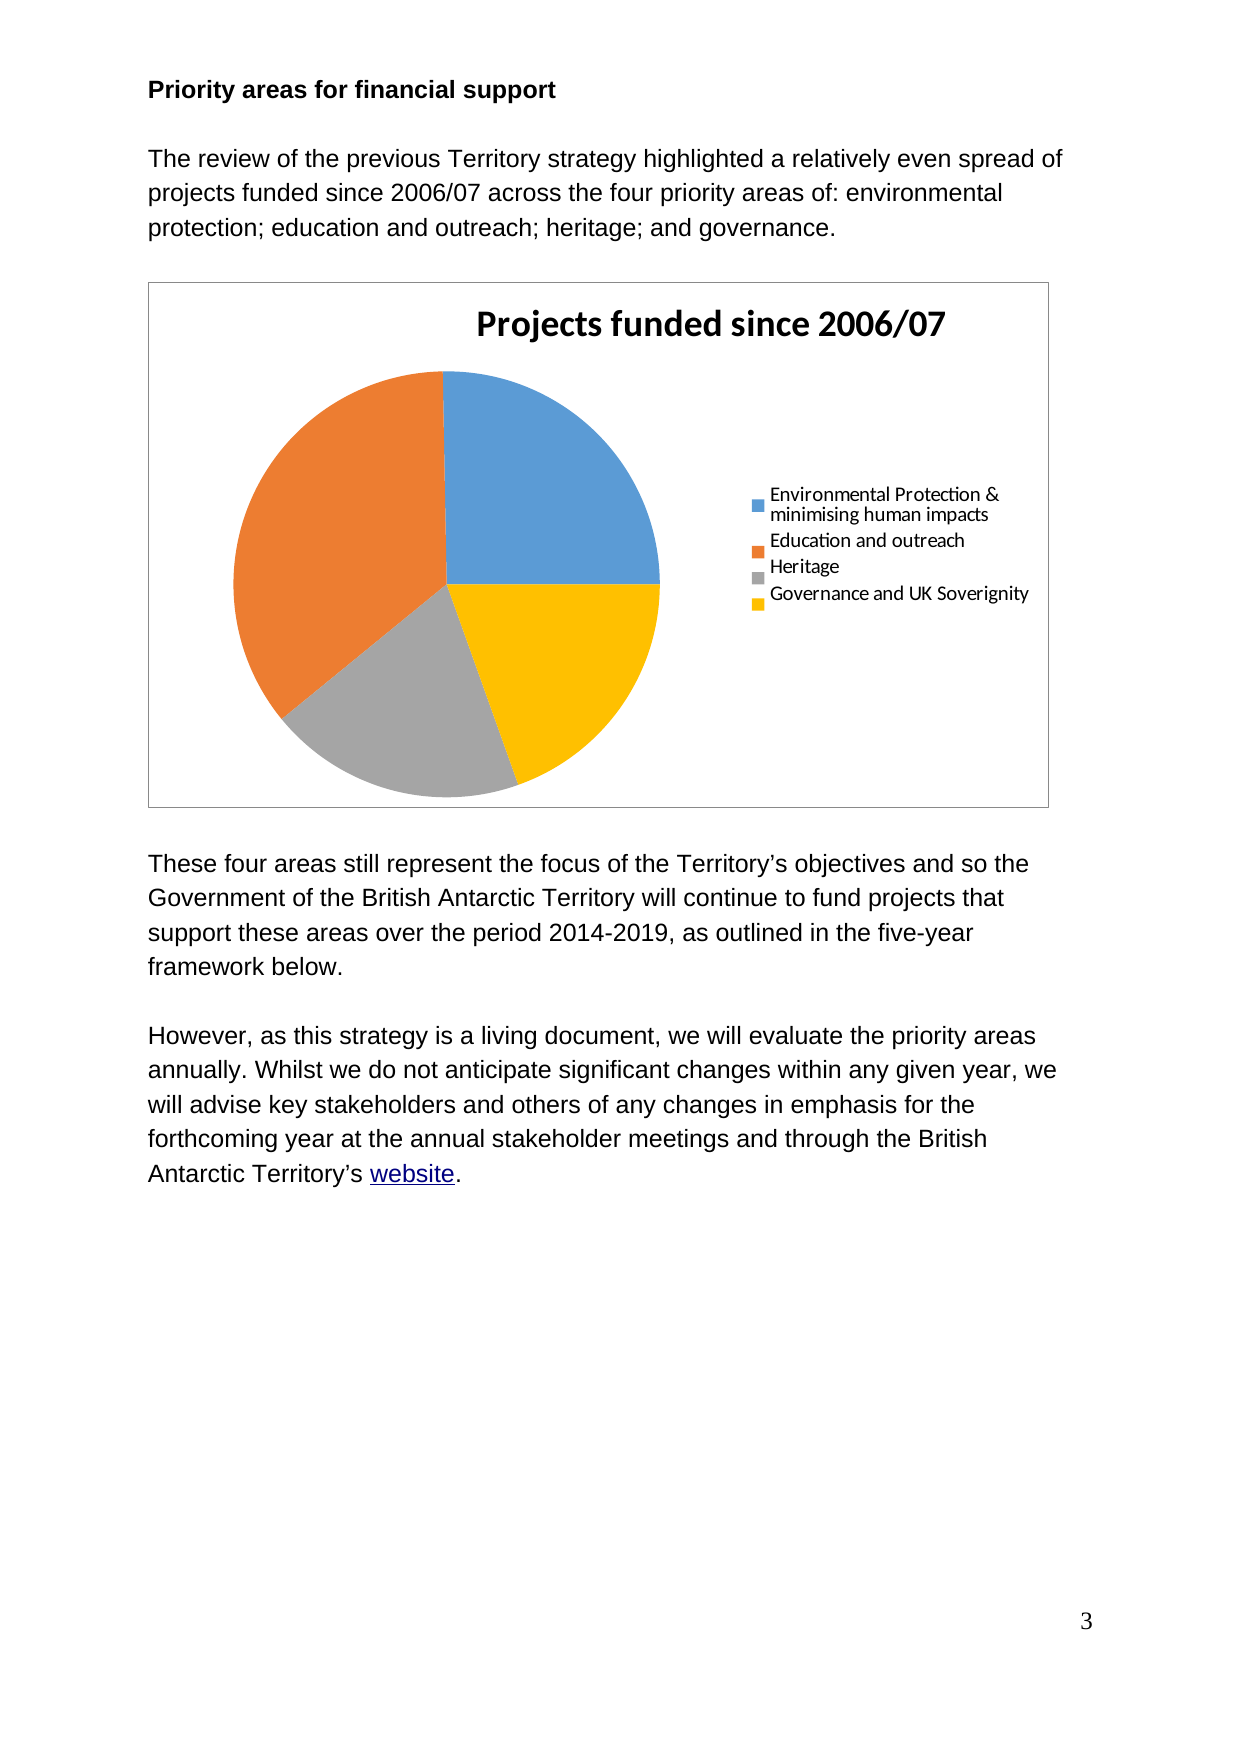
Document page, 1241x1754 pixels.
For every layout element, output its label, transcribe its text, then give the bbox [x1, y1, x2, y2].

subtitle Priority areas for financial support [148, 75, 1092, 104]
text These four areas still represent the focus of the Territory’s objectives and so the Government of the British Antarctic Territory will continue to fund projects that support these areas over the period 2014-2019, as outlined in the five-year framework below. [148, 849, 1092, 981]
text However, as this strategy is a living document, we will evaluate the priority areas annually. Whilst we do not anticipate significant changes within any given year, we will advise key stakeholders and others of any changes in emphasis for the forthcoming year at the annual stakeholder meetings and through the British Antarctic Territory’s website. [148, 1021, 1092, 1188]
text The review of the previous Territory strategy highlighted a relatively even spread of projects funded since 2006/07 across the four priority areas of: environmental protection; education and outreach; heritage; and governance. [148, 144, 1092, 242]
